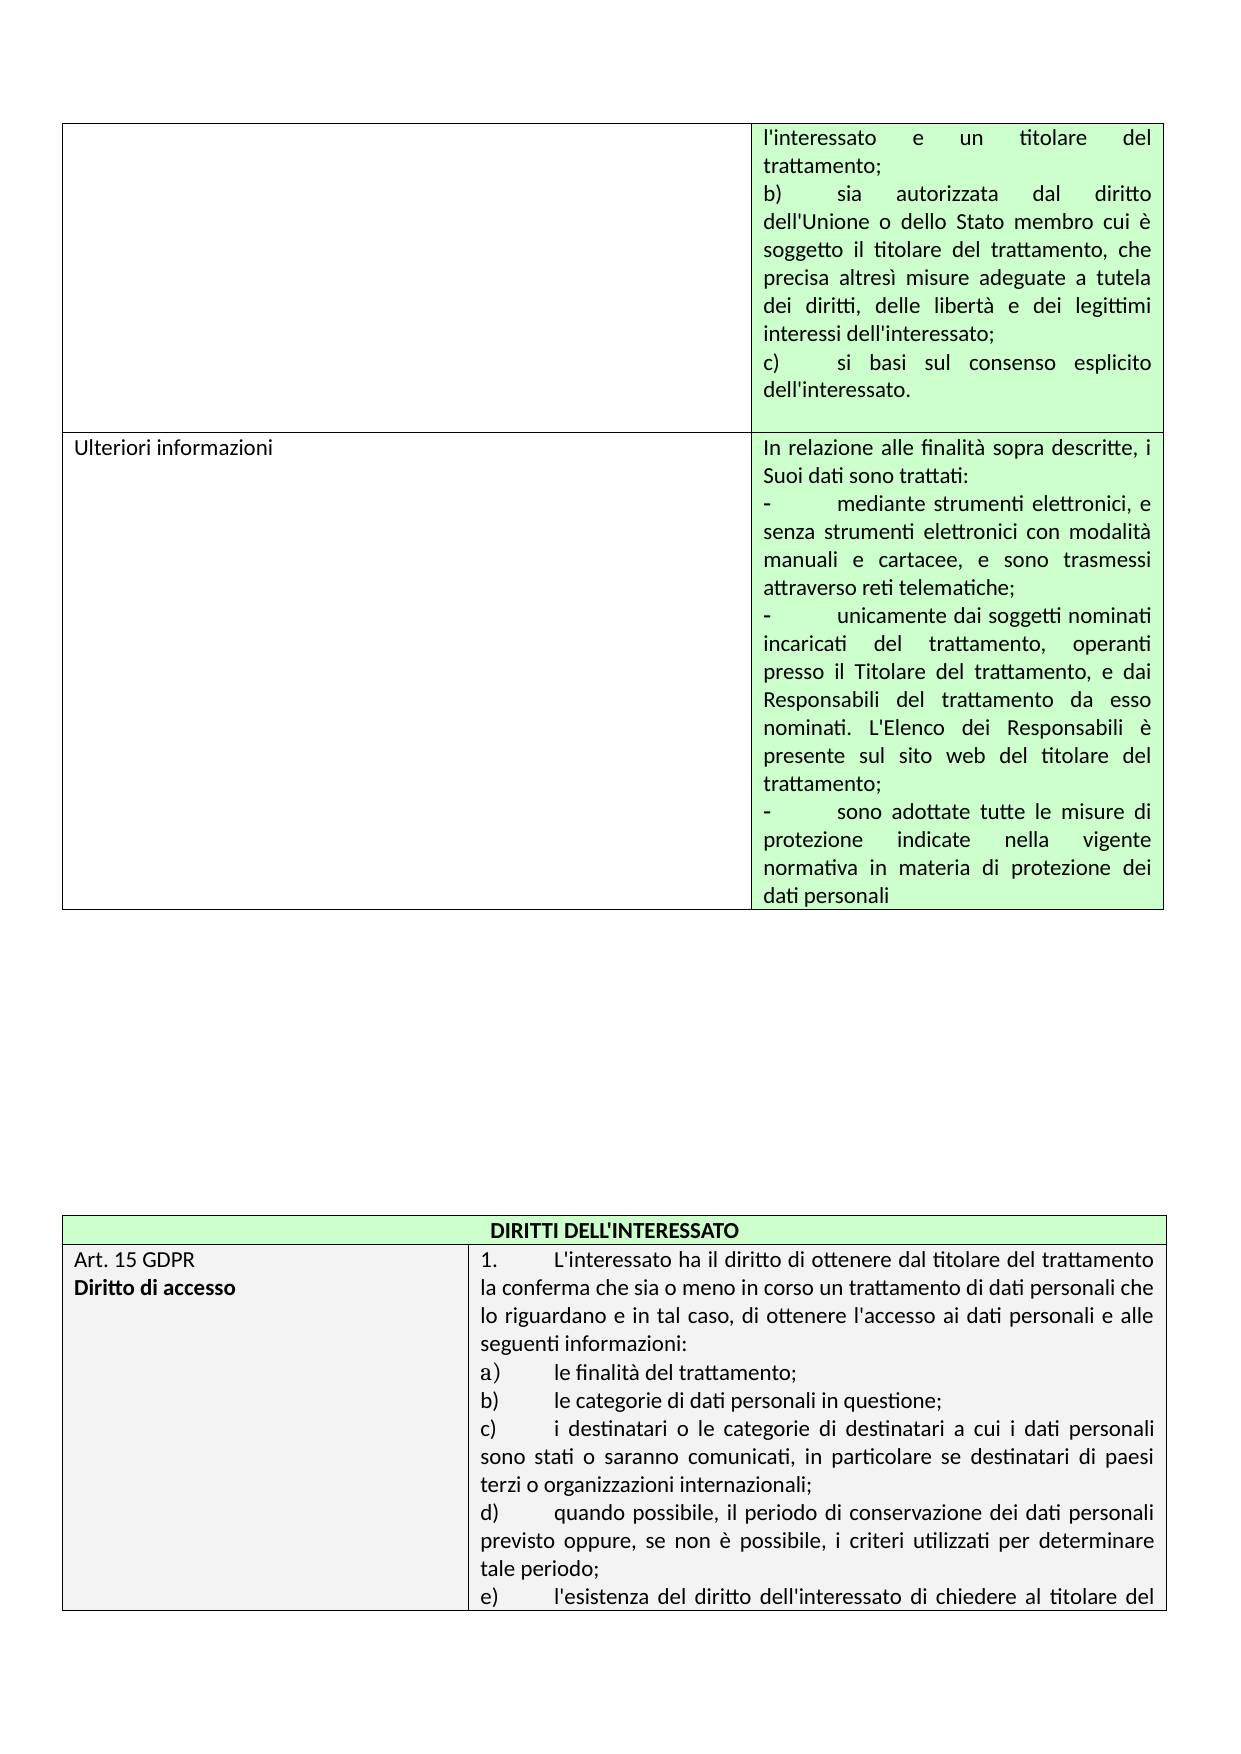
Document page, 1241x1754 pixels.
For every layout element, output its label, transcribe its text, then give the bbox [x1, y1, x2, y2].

table_cell Art. 15 GDPR Diritto di accesso [63, 1245, 468, 1610]
table_cell l'interessato e un titolare del trattamento; sia autorizzata dal diritto dell'Unione o dello Stato membro cui è soggetto il titolare del trattamento, che precisa altresì misure adeguate a tutela dei diritti, delle libertà e dei legittimi interessi dell'interessato; si basi sul consenso esplicito dell'interessato. [752, 124, 1163, 432]
table_cell [63, 124, 751, 432]
table_header DIRITTI DELL'INTERESSATO [63, 1216, 1166, 1244]
table_cell L'interessato ha il diritto di ottenere dal titolare del trattamento la conferma che sia o meno in corso un trattamento di dati personali che lo riguardano e in tal caso, di ottenere l'accesso ai dati personali e alle seguenti informazioni: le finalità del trattamento; le categorie di dati personali in questione; i destinatari o le categorie di destinatari a cui i dati personali sono stati o saranno comunicati, in particolare se destinatari di paesi terzi o organizzazioni internazionali; quando possibile, il periodo di conservazione dei dati personali previsto oppure, se non è possibile, i criteri utilizzati per determinare tale periodo; l'esistenza del diritto dell'interessato di chiedere al titolare del [469, 1245, 1166, 1610]
table_cell In relazione alle finalità sopra descritte, i Suoi dati sono trattati: mediante strumenti elettronici, e senza strumenti elettronici con modalità manuali e cartacee, e sono trasmessi attraverso reti telematiche; unicamente dai soggetti nominati incaricati del trattamento, operanti presso il Titolare del trattamento, e dai Responsabili del trattamento da esso nominati. L'Elenco dei Responsabili è presente sul sito web del titolare del trattamento; sono adottate tutte le misure di protezione indicate nella vigente normativa in materia di protezione dei dati personali [752, 433, 1163, 909]
table_cell Ulteriori informazioni [63, 433, 751, 909]
